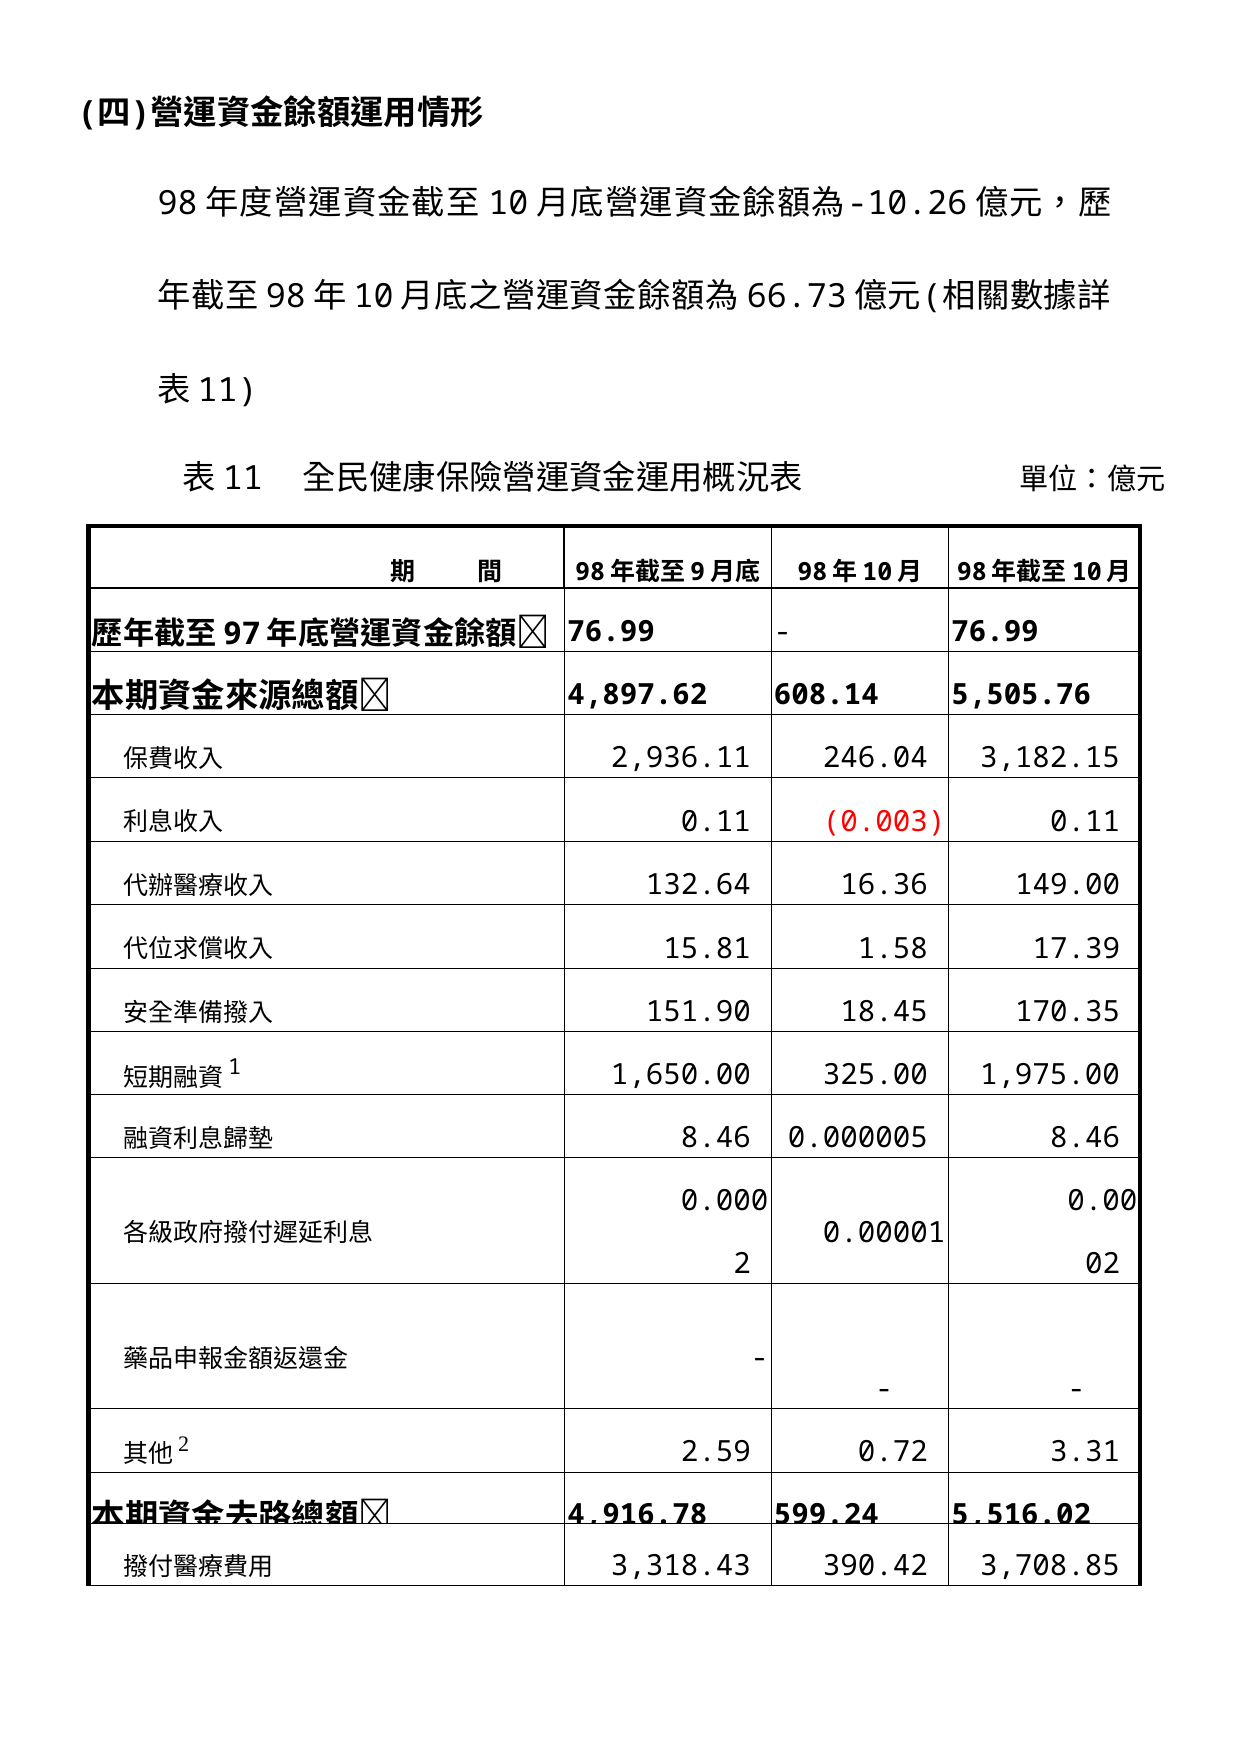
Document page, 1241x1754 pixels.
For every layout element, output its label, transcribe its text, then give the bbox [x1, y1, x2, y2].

table_cell 3,708.85 [949, 1524, 1138, 1585]
text 表11 全民健康保險營運資金運用概況表 單位：億元 [89, 451, 1165, 499]
table_cell 各級政府撥付遲延利息 [91, 1158, 564, 1283]
table_cell 代位求償收入 [91, 905, 564, 968]
table_cell 76.99 [565, 589, 771, 651]
table_cell 325.00 [772, 1032, 948, 1094]
table_cell 15.81 [565, 905, 771, 968]
table_cell 0.000005 [772, 1095, 948, 1157]
table_cell - [565, 1284, 771, 1408]
table_cell 246.04 [772, 715, 948, 777]
table_cell 藥品申報金額返還金 [91, 1284, 564, 1408]
table_cell 2,936.11 [565, 715, 771, 777]
table_header 98年10月 [772, 528, 948, 587]
table_cell (0.003) [772, 778, 948, 841]
table_cell 8.46 [565, 1095, 771, 1157]
table_header 98年截至10月底 [949, 528, 1138, 587]
table_cell - [949, 1284, 1138, 1408]
table_cell 76.99 [949, 589, 1138, 651]
table_cell 18.45 [772, 969, 948, 1031]
table_cell 本期資金去路總額 [91, 1473, 564, 1522]
table_cell 16.36 [772, 842, 948, 904]
table_cell 0.72 [772, 1409, 948, 1471]
table_cell 代辦醫療收入 [91, 842, 564, 904]
table_cell 149.00 [949, 842, 1138, 904]
table_cell 安全準備撥入 [91, 969, 564, 1031]
table_cell 3.31 [949, 1409, 1138, 1471]
table_cell 0.00001 [772, 1158, 948, 1283]
table_cell 1,650.00 [565, 1032, 771, 1094]
table_cell 保費收入 [91, 715, 564, 777]
table_cell 151.90 [565, 969, 771, 1031]
table_cell 17.39 [949, 905, 1138, 968]
table_cell 599.24 [772, 1473, 948, 1522]
table_cell 132.64 [565, 842, 771, 904]
table_header 期 間 項 目 [91, 528, 563, 587]
table_cell 1.58 [772, 905, 948, 968]
table_cell 0.0002 [949, 1158, 1138, 1283]
table_cell - [772, 589, 948, 651]
table_cell 608.14 [772, 652, 948, 714]
table_cell 撥付醫療費用 [91, 1524, 564, 1585]
table_cell 5,516.02 [949, 1473, 1138, 1522]
text (四)營運資金餘額運用情形 [77, 85, 1152, 134]
table_cell 本期資金來源總額 [91, 652, 564, 714]
table_cell 3,318.43 [565, 1524, 771, 1585]
table_cell 3,182.15 [949, 715, 1138, 777]
table_cell 短期融資1 [91, 1032, 564, 1094]
table_cell 0.11 [949, 778, 1138, 841]
table_cell 歷年截至97年底營運資金餘額 [91, 589, 564, 651]
table_cell 5,505.76 [949, 652, 1138, 714]
table_cell 4,897.62 [565, 652, 771, 714]
table_header 98年截至9月底 [565, 528, 771, 587]
table_cell 390.42 [772, 1524, 948, 1585]
table_cell 2.59 [565, 1409, 771, 1471]
table_cell 1,975.00 [949, 1032, 1138, 1094]
table_cell 0.0002 [565, 1158, 771, 1283]
table_cell 0.11 [565, 778, 771, 841]
table_cell 融資利息歸墊 [91, 1095, 564, 1157]
table_cell 利息收入 [91, 778, 564, 841]
text 98年度營運資金截至10月底營運資金餘額為-10.26億元，歷年截至98年10月底之營運資金餘額為66.73億元(相關數據詳表11) [157, 158, 1112, 408]
table_cell 8.46 [949, 1095, 1138, 1157]
table_cell 其他2 [91, 1409, 564, 1471]
table_cell 170.35 [949, 969, 1138, 1031]
table_cell 4,916.78 [565, 1473, 771, 1522]
table_cell - [772, 1284, 948, 1408]
